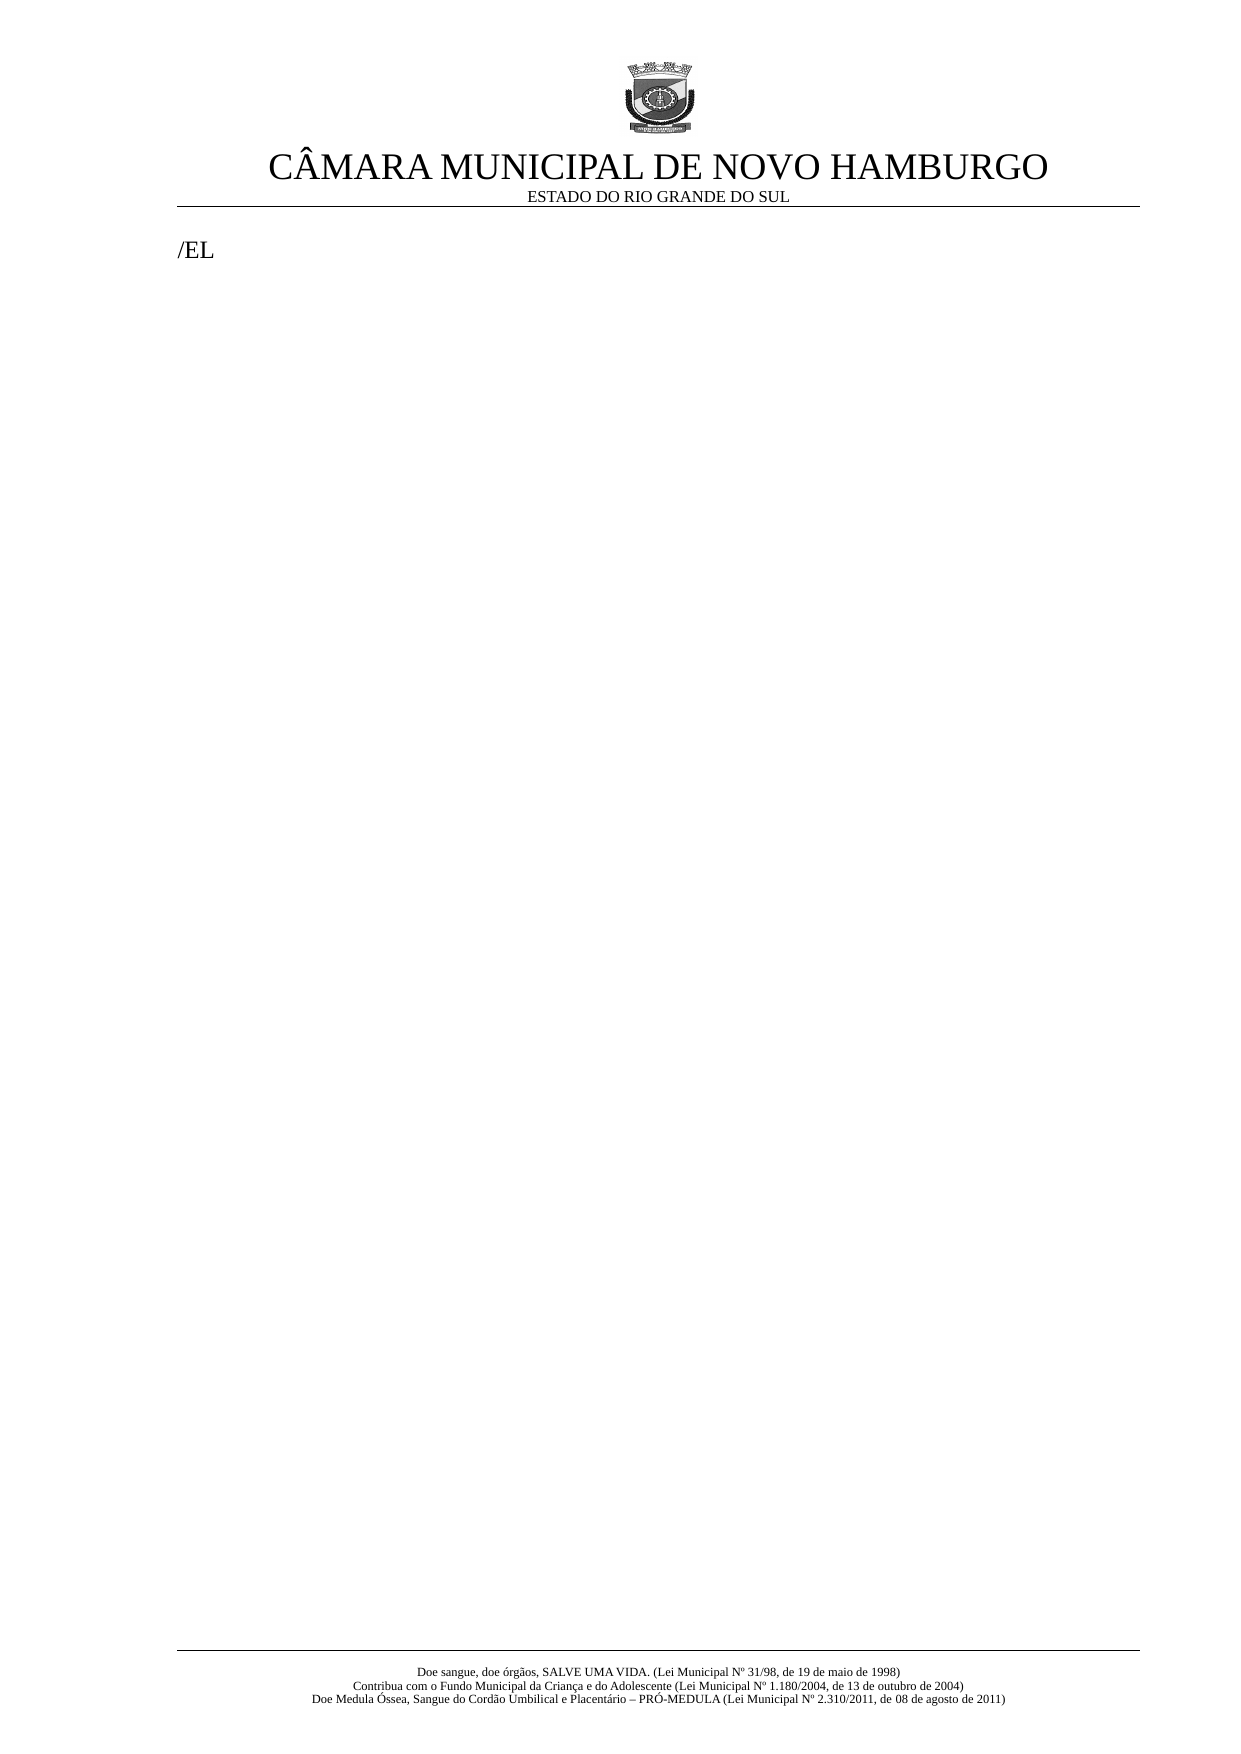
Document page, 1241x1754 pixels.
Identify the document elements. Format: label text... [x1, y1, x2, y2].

text /EL [177, 236, 1140, 264]
